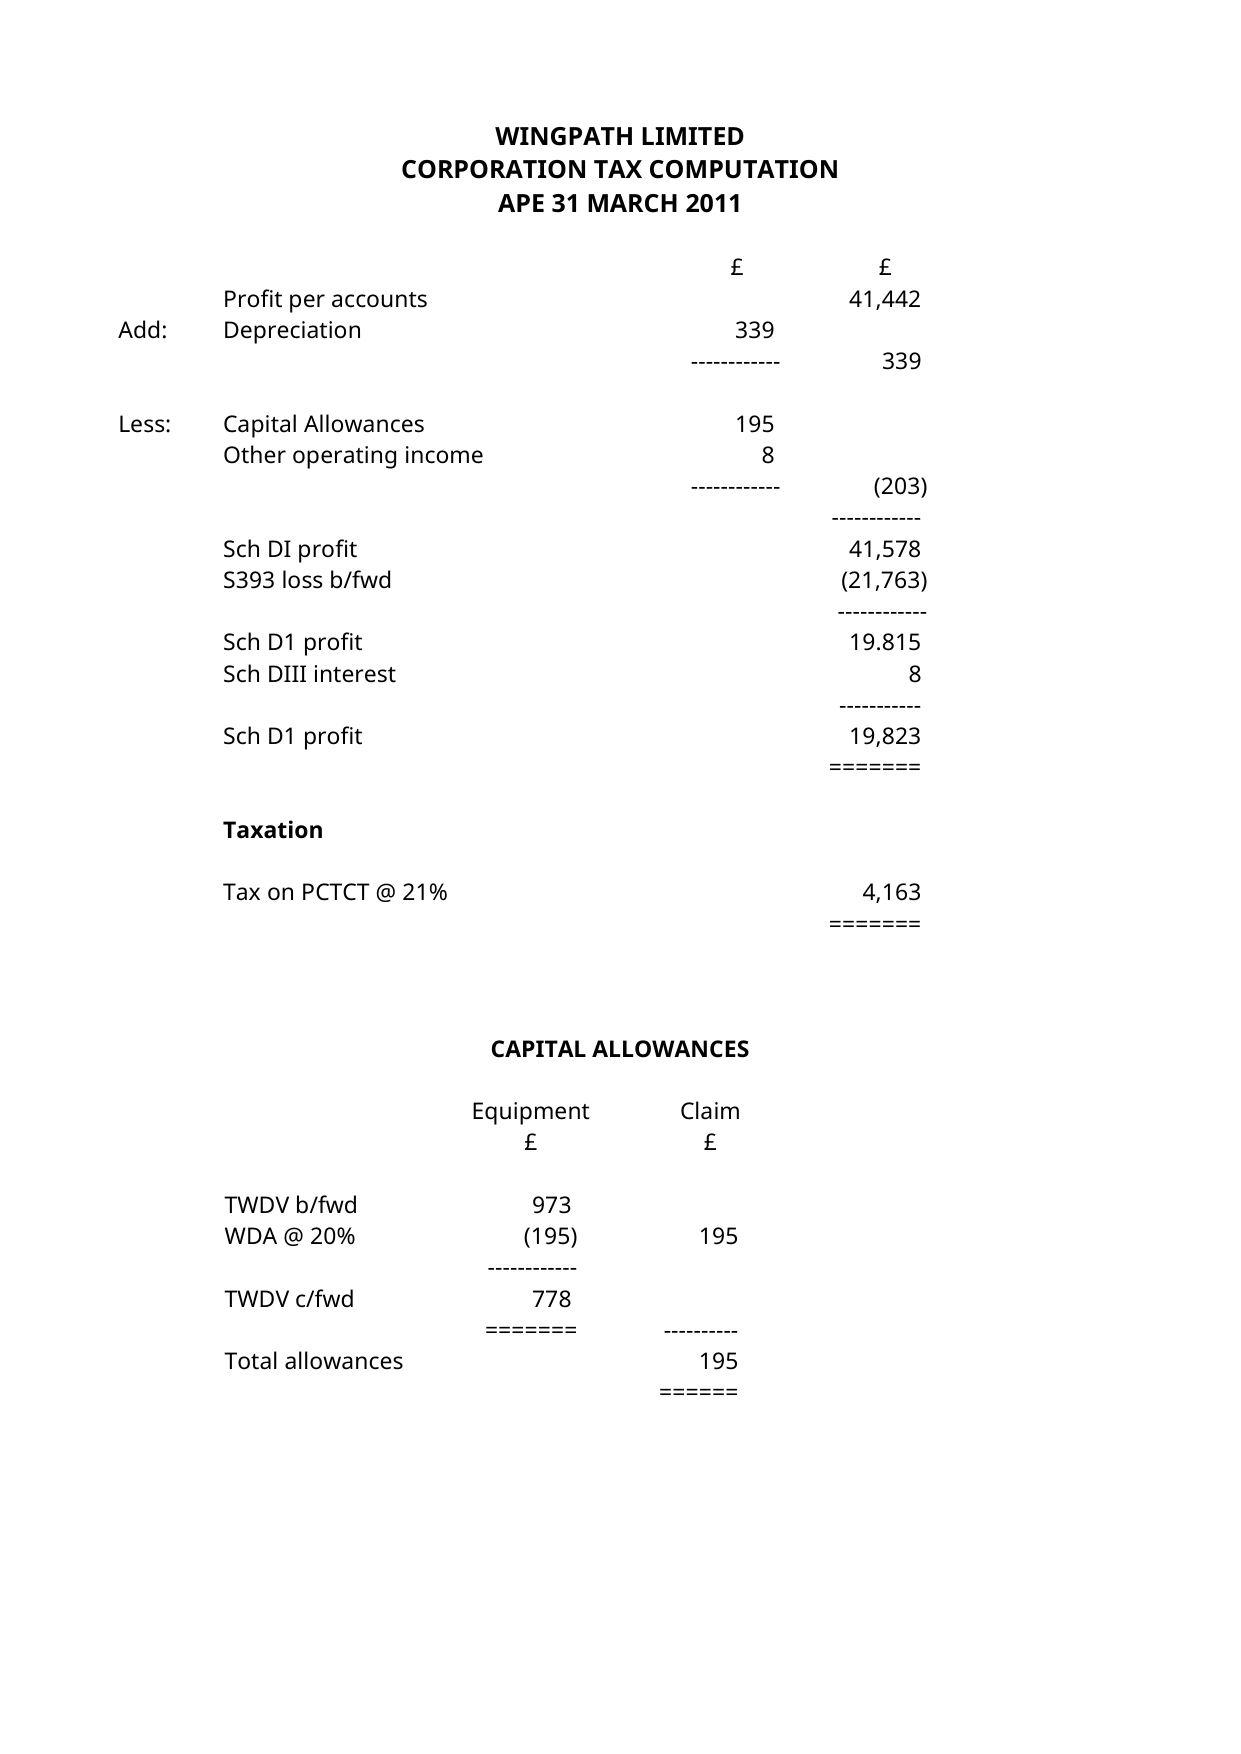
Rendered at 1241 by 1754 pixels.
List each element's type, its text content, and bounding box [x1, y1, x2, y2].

text CAPITAL ALLOWANCES [118, 1032, 1122, 1064]
text APE 31 MARCH 2011 [118, 186, 1122, 220]
text Add: Depreciation 339 [118, 314, 1122, 345]
text ------------ (203) [118, 470, 1122, 501]
text ======= [118, 907, 1122, 939]
text WINGPATH LIMITED [118, 118, 1122, 152]
text ----------- [118, 689, 1122, 720]
text ------------ 339 [118, 345, 1122, 376]
text Sch DIII interest 8 [118, 657, 1122, 689]
text ------------ [118, 595, 1122, 626]
text Total allowances 195 [118, 1345, 1122, 1376]
text £ £ [118, 251, 1122, 282]
text Sch DI profit 41,578 [118, 532, 1122, 564]
text Taxation [118, 814, 1122, 845]
text WDA @ 20% (195) 195 [118, 1220, 1122, 1251]
text Tax on PCTCT @ 21% 4,163 [118, 876, 1122, 907]
text CORPORATION TAX COMPUTATION [118, 152, 1122, 186]
text Sch D1 profit 19.815 [118, 626, 1122, 657]
text ======= [118, 751, 1122, 782]
text Less: Capital Allowances 195 [118, 407, 1122, 439]
text ------------ [118, 501, 1122, 532]
text ====== [118, 1376, 1122, 1407]
text S393 loss b/fwd (21,763) [118, 564, 1122, 595]
text £ £ [118, 1126, 1122, 1157]
text Other operating income 8 [118, 439, 1122, 470]
text Equipment Claim [118, 1095, 1122, 1126]
text Profit per accounts 41,442 [118, 282, 1122, 314]
text ------------ [118, 1251, 1122, 1282]
text TWDV c/fwd 778 [118, 1282, 1122, 1314]
text TWDV b/fwd 973 [118, 1189, 1122, 1220]
text ======= ---------- [118, 1314, 1122, 1345]
text Sch D1 profit 19,823 [118, 720, 1122, 751]
